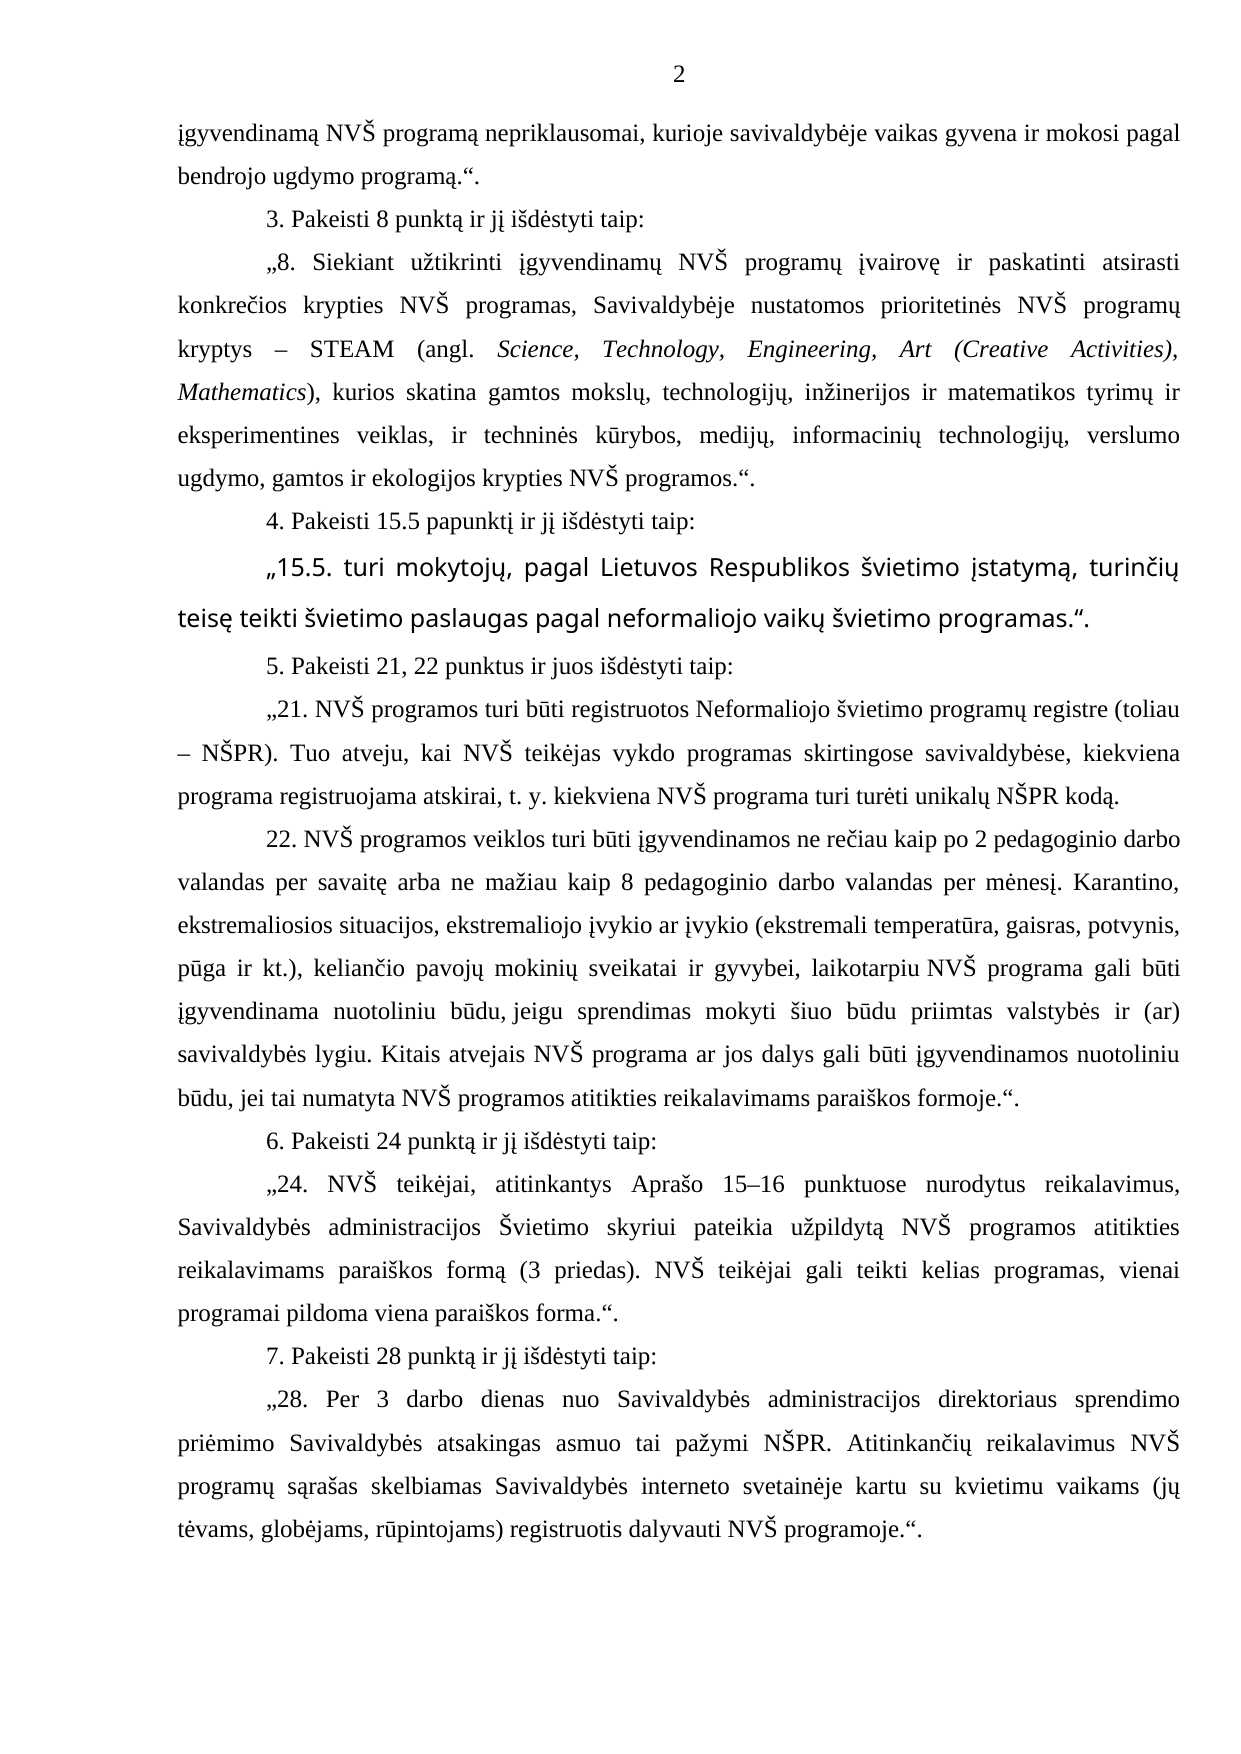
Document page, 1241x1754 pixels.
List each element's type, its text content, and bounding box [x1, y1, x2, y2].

text įgyvendinamą NVŠ programą nepriklausomai, kurioje savivaldybėje vaikas gyvena ir mokosi pagal bendrojo ugdymo programą.“. [177, 118, 1181, 190]
text 22. NVŠ programos veiklos turi būti įgyvendinamos ne rečiau kaip po 2 pedagoginio darbo valandas per savaitę arba ne mažiau kaip 8 pedagoginio darbo valandas per mėnesį. Karantino, ekstremaliosios situacijos, ekstremaliojo įvykio ar įvykio (ekstremali temperatūra, gaisras, potvynis, pūga ir kt.), keliančio pavojų mokinių sveikatai ir gyvybei, laikotarpiu NVŠ programa gali būti įgyvendinama nuotoliniu būdu, jeigu sprendimas mokyti šiuo būdu priimtas valstybės ir (ar) savivaldybės lygiu. Kitais atvejais NVŠ programa ar jos dalys gali būti įgyvendinamos nuotoliniu būdu, jei tai numatyta NVŠ programos atitikties reikalavimams paraiškos formoje.“. [177, 824, 1181, 1111]
text 4. Pakeisti 15.5 papunktį ir jį išdėstyti taip: [177, 506, 1181, 535]
text „15.5. turi mokytojų, pagal Lietuvos Respublikos švietimo įstatymą, turinčių teisę teikti švietimo paslaugas pagal neformaliojo vaikų švietimo programas.“. [177, 549, 1181, 634]
text 3. Pakeisti 8 punktą ir jį išdėstyti taip: [177, 204, 1181, 233]
text „24. NVŠ teikėjai, atitinkantys Aprašo 15–16 punktuose nurodytus reikalavimus, Savivaldybės administracijos Švietimo skyriui pateikia užpildytą NVŠ programos atitikties reikalavimams paraiškos formą (3 priedas). NVŠ teikėjai gali teikti kelias programas, vienai programai pildoma viena paraiškos forma.“. [177, 1169, 1181, 1327]
text „8. Siekiant užtikrinti įgyvendinamų NVŠ programų įvairovę ir paskatinti atsirasti konkrečios krypties NVŠ programas, Savivaldybėje nustatomos prioritetinės NVŠ programų kryptys – STEAM (angl. Science, Technology, Engineering, Art (Creative Activities), Mathematics), kurios skatina gamtos mokslų, technologijų, inžinerijos ir matematikos tyrimų ir eksperimentines veiklas, ir techninės kūrybos, medijų, informacinių technologijų, verslumo ugdymo, gamtos ir ekologijos krypties NVŠ programos.“. [177, 247, 1181, 492]
text „21. NVŠ programos turi būti registruotos Neformaliojo švietimo programų registre (toliau – NŠPR). Tuo atveju, kai NVŠ teikėjas vykdo programas skirtingose savivaldybėse, kiekviena programa registruojama atskirai, t. y. kiekviena NVŠ programa turi turėti unikalų NŠPR kodą. [177, 694, 1181, 809]
text „28. Per 3 darbo dienas nuo Savivaldybės administracijos direktoriaus sprendimo priėmimo Savivaldybės atsakingas asmuo tai pažymi NŠPR. Atitinkančių reikalavimus NVŠ programų sąrašas skelbiamas Savivaldybės interneto svetainėje kartu su kvietimu vaikams (jų tėvams, globėjams, rūpintojams) registruotis dalyvauti NVŠ programoje.“. [177, 1384, 1181, 1543]
text 7. Pakeisti 28 punktą ir jį išdėstyti taip: [177, 1341, 1181, 1370]
text 6. Pakeisti 24 punktą ir jį išdėstyti taip: [177, 1126, 1181, 1154]
text 5. Pakeisti 21, 22 punktus ir juos išdėstyti taip: [177, 651, 1181, 680]
